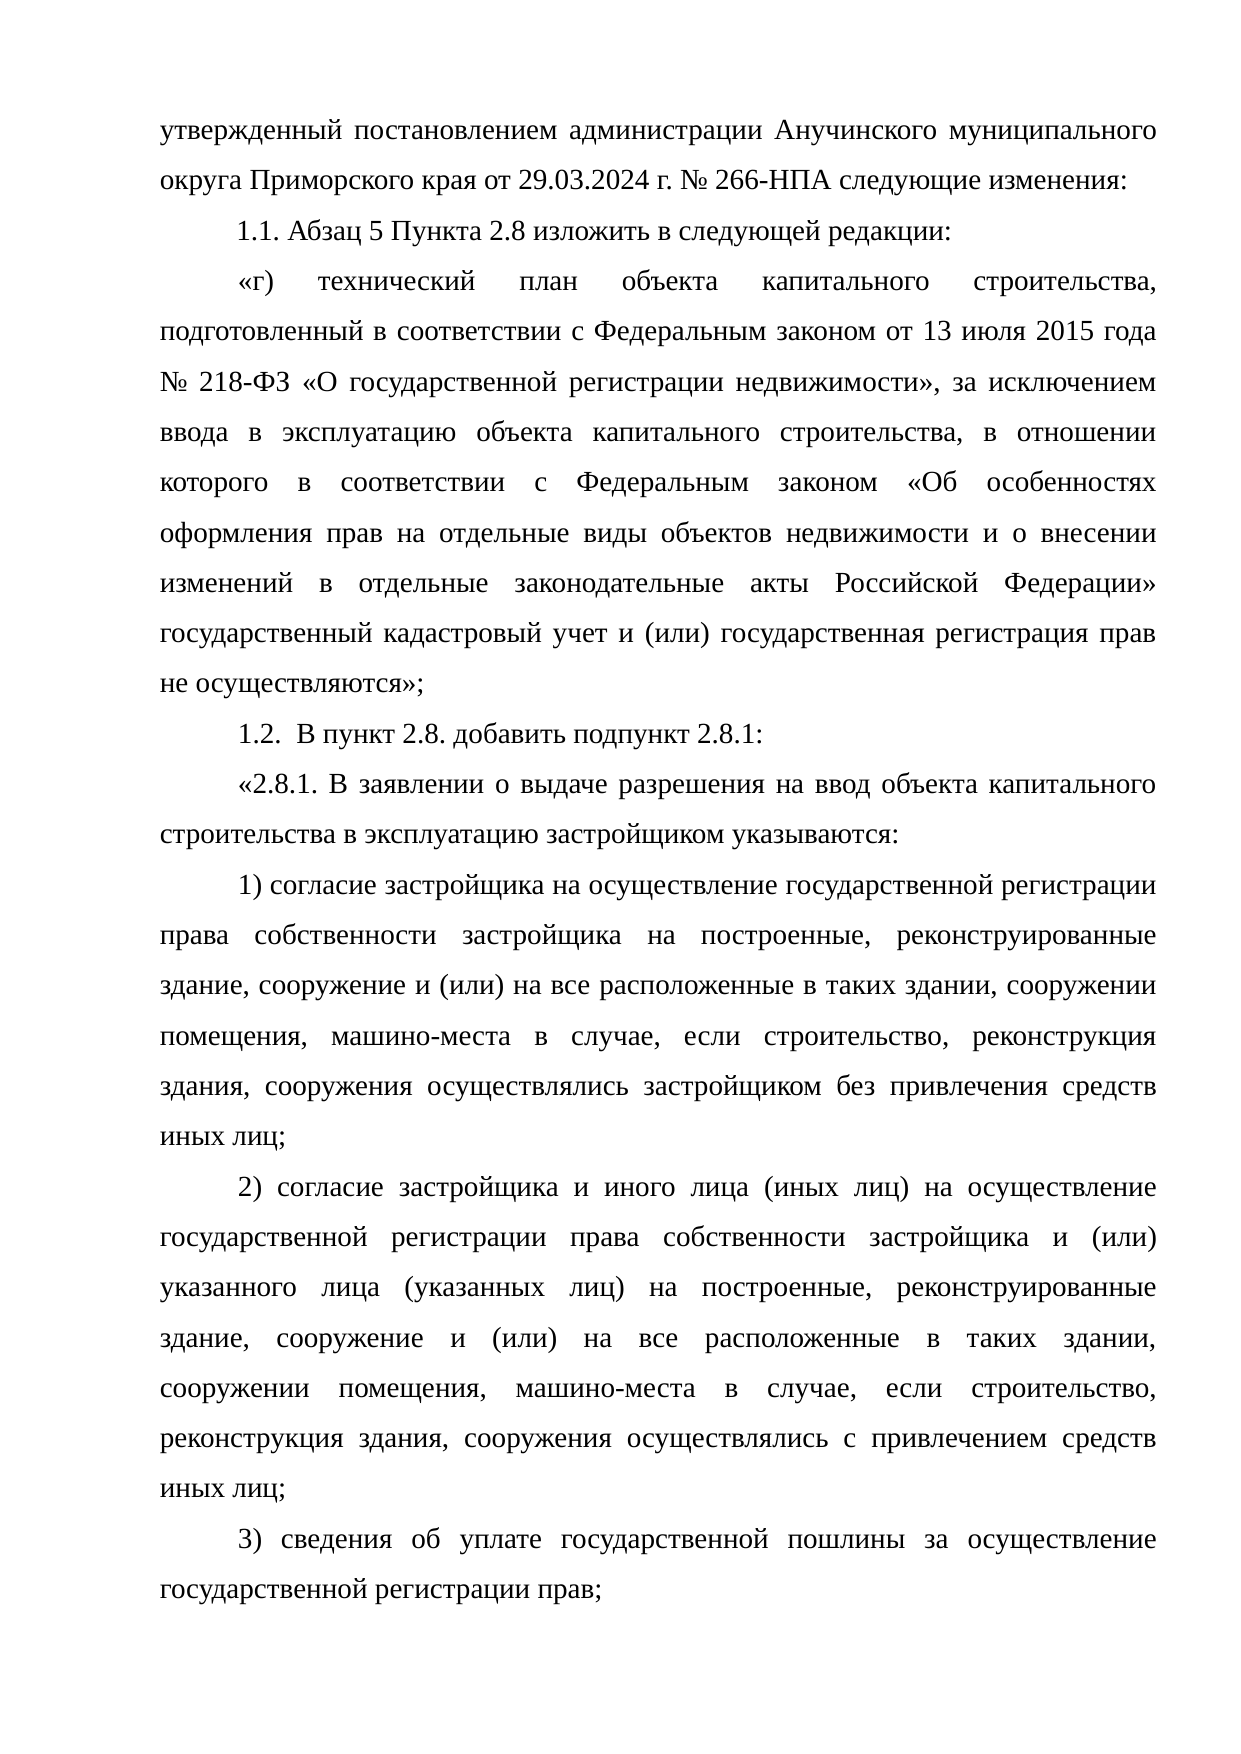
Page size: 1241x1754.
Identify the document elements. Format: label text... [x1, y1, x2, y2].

text 2) согласие застройщика и иного лица (иных лиц) на осуществление государственной регистрации права собственности застройщика и (или) указанного лица (указанных лиц) на построенные, реконструированные здание, сооружение и (или) на все расположенные в таких здании, сооружении помещения, машино-места в случае, если строительство, реконструкция здания, сооружения осуществлялись с привлечением средств иных лиц; [159, 1169, 1157, 1504]
text 1) согласие застройщика на осуществление государственной регистрации права собственности застройщика на построенные, реконструированные здание, сооружение и (или) на все расположенные в таких здании, сооружении помещения, машино-места в случае, если строительство, реконструкция здания, сооружения осуществлялись застройщиком без привлечения средств иных лиц; [159, 867, 1157, 1152]
text «г) технический план объекта капитального строительства, подготовленный в соответствии с Федеральным законом от 13 июля 2015 года № 218-ФЗ «О государственной регистрации недвижимости», за исключением ввода в эксплуатацию объекта капитального строительства, в отношении которого в соответствии с Федеральным законом «Об особенностях оформления прав на отдельные виды объектов недвижимости и о внесении изменений в отдельные законодательные акты Российской Федерации» государственный кадастровый учет и (или) государственная регистрация прав не осуществляются»; [159, 263, 1157, 699]
text 1.2. В пункт 2.8. добавить подпункт 2.8.1: [159, 716, 1157, 749]
text 3) сведения об уплате государственной пошлины за осуществление государственной регистрации прав; [159, 1521, 1157, 1605]
text 1.1. Абзац 5 Пункта 2.8 изложить в следующей редакции: [159, 213, 1157, 246]
text утвержденный постановлением администрации Анучинского муниципального округа Приморского края от 29.03.2024 г. № 266-НПА следующие изменения: [159, 112, 1157, 196]
text «2.8.1. В заявлении о выдаче разрешения на ввод объекта капитального строительства в эксплуатацию застройщиком указываются: [159, 766, 1157, 850]
